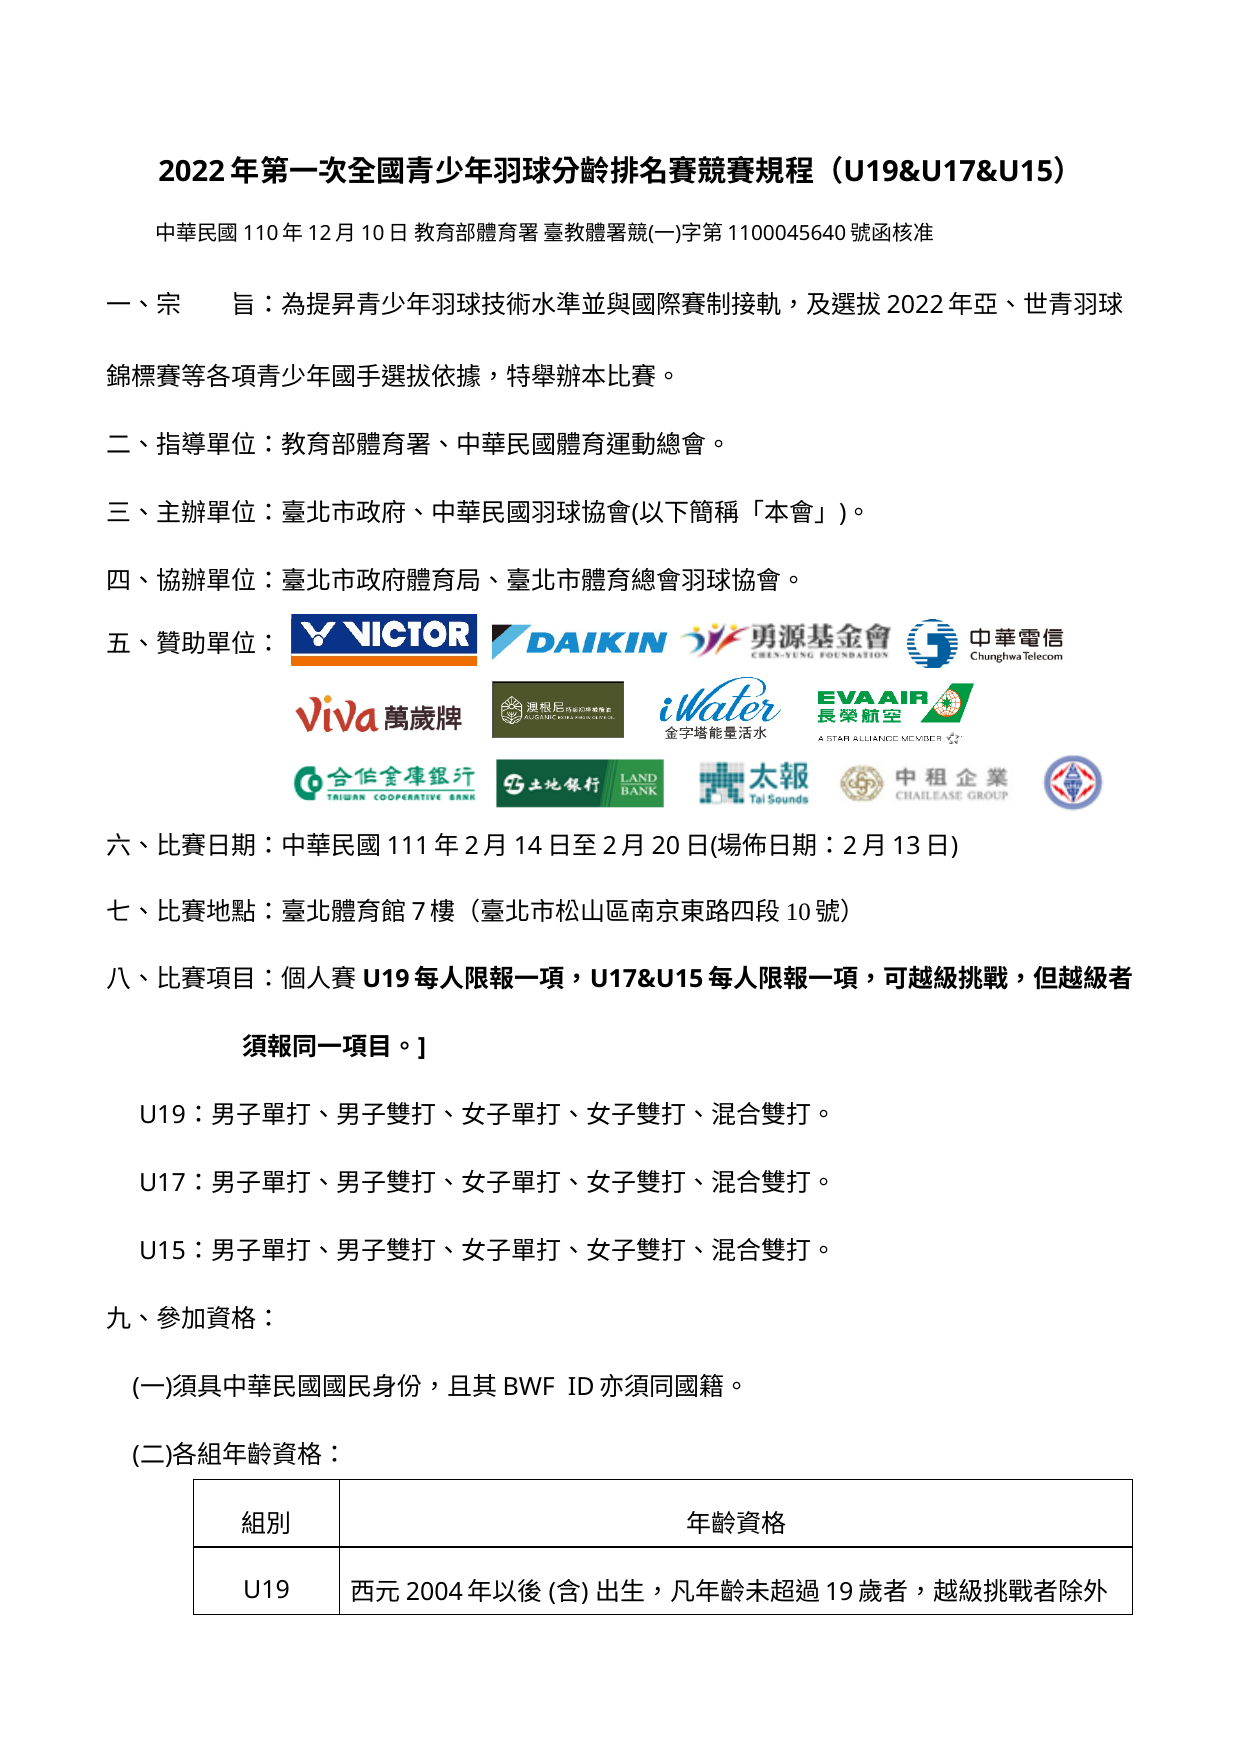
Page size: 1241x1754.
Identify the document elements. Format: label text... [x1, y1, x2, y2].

text U17：男子單打、男子雙打、女子單打、女子雙打、混合雙打。 [106, 1139, 1134, 1202]
text 2022年第一次全國青少年羽球分齡排名賽競賽規程（U19&U17&U15） [106, 127, 1134, 189]
text 四、協辦單位：臺北市政府體育局、臺北市體育總會羽球協會。 [106, 537, 1134, 599]
text 九、參加資格： [106, 1275, 1134, 1337]
text 八、比賽項目：個人賽 U19每人限報一項，U17&U15每人限報一項，可越級挑戰，但越級者 [106, 935, 1134, 998]
text [478, 624, 484, 660]
text 七、比賽地點：臺北體育館7樓（臺北市松山區南京東路四段10號） [106, 867, 1154, 930]
text (二)各組年齡資格： [106, 1411, 1134, 1473]
text 須報同一項目。] [106, 1003, 1134, 1066]
text 三、主辦單位：臺北市政府、中華民國羽球協會(以下簡稱「本會」)。 [106, 469, 1134, 532]
text 六、比賽日期：中華民國111年2月14日至2月20日(場佈日期：2月13日) [106, 826, 1134, 862]
text (一)須具中華民國國民身份，且其BWF ID亦須同國籍。 [106, 1343, 1134, 1405]
text 中華民國110年12月10日 教育部體育署 臺教體署競(一)字第1100045640號函核准 一、宗 旨：為提昇青少年羽球技術水準並與國際賽制接軌，及選拔2022年亞、世青羽球錦標賽等各項青少年國手選拔依據，特舉辦本比賽。 [106, 189, 1134, 396]
text [1067, 624, 1134, 660]
text [897, 624, 903, 660]
text 五、贊助單位： [106, 624, 291, 660]
text U15：男子單打、男子雙打、女子單打、女子雙打、混合雙打。 [106, 1207, 1134, 1269]
table_header 年齡資格 [340, 1480, 1132, 1546]
table_cell 西元2004年以後 (含) 出生，凡年齡未超過19歲者，越級挑戰者除外 [340, 1548, 1132, 1614]
table_header 組別 [194, 1480, 339, 1546]
table_cell U19 [194, 1548, 339, 1614]
text 二、指導單位：教育部體育署、中華民國體育運動總會。 [106, 401, 1134, 464]
text U19：男子單打、男子雙打、女子單打、女子雙打、混合雙打。 [106, 1071, 1134, 1134]
